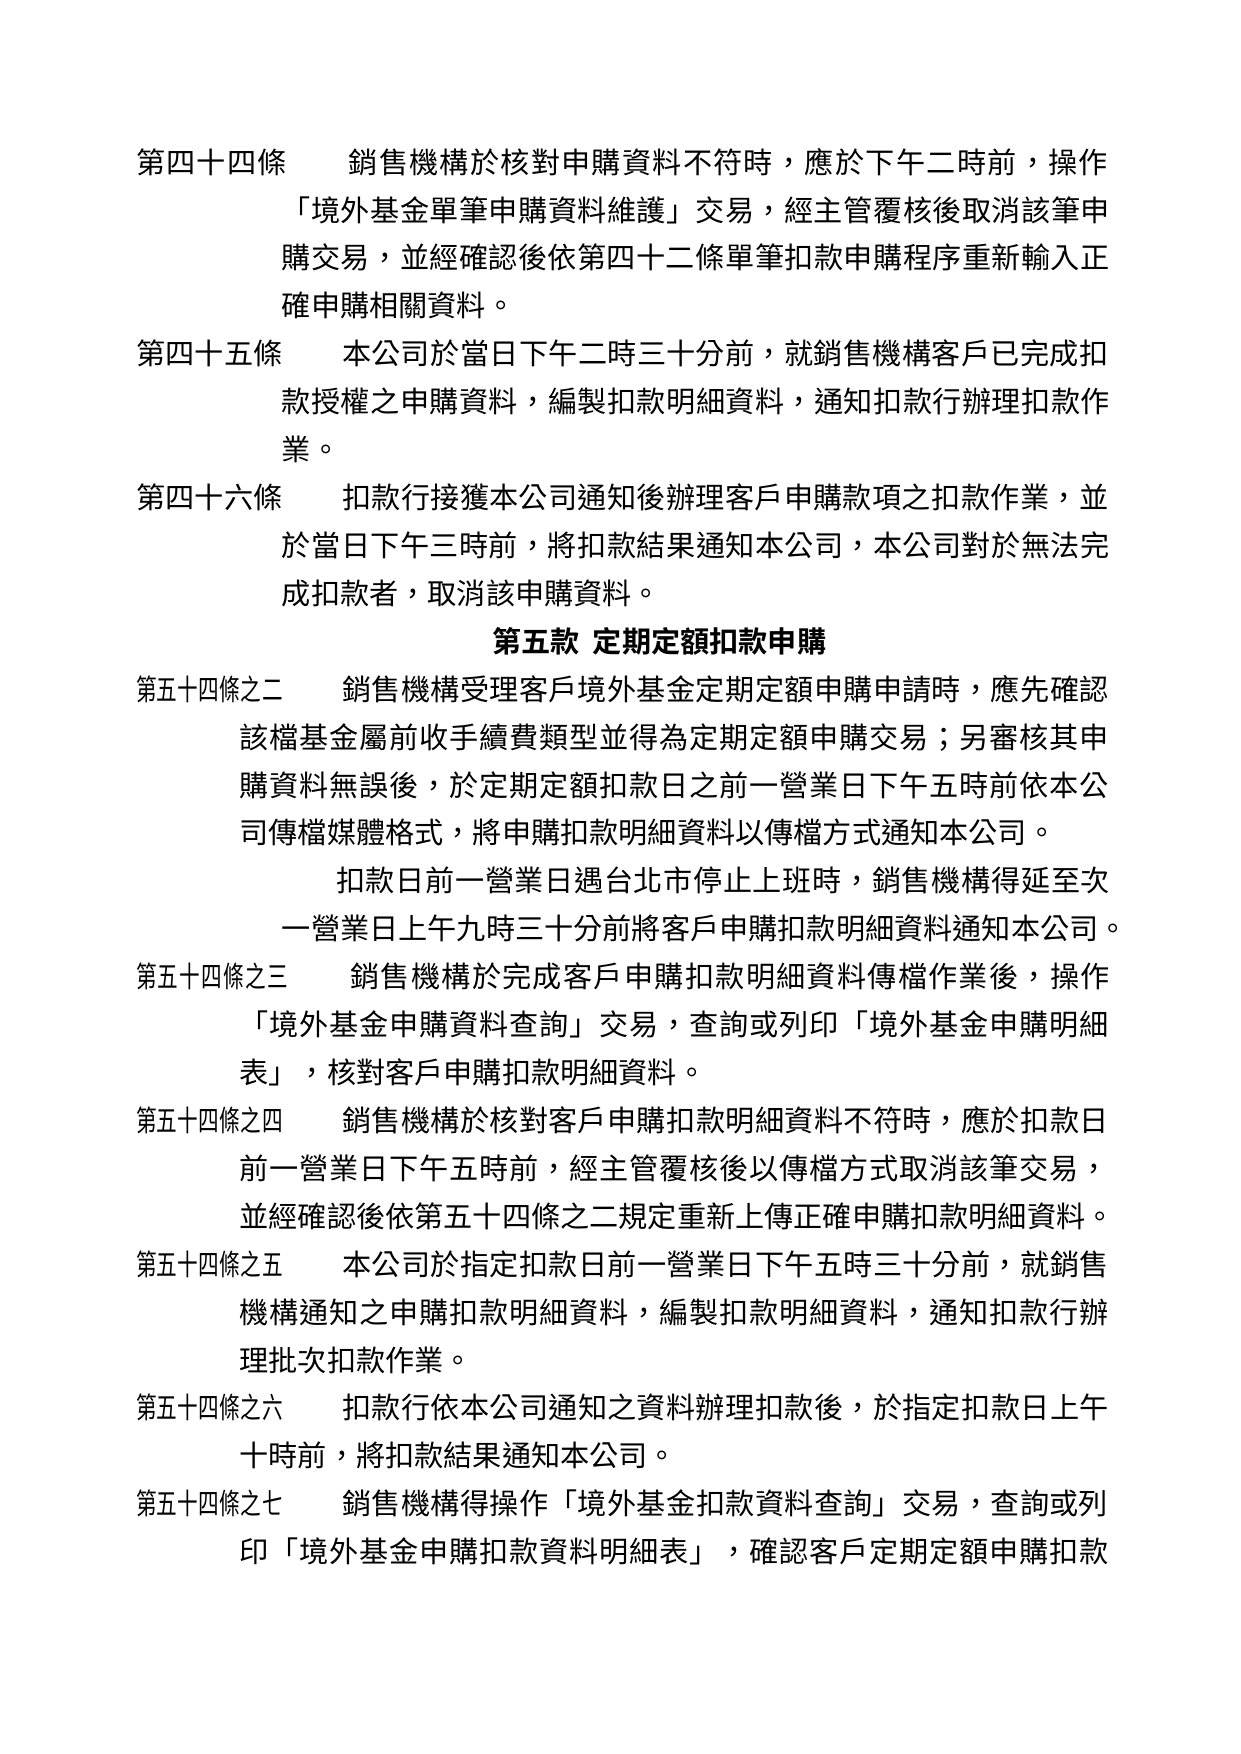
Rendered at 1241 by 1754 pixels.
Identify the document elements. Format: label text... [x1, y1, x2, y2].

text 第四十五條 本公司於當日下午二時三十分前，就銷售機構客戶已完成扣款授權之申購資料，編製扣款明細資料，通知扣款行辦理扣款作業。 [136, 326, 1110, 470]
text 第五十四條之三 銷售機構於完成客戶申購扣款明細資料傳檔作業後，操作「境外基金申購資料查詢」交易，查詢或列印「境外基金申購明細表」，核對客戶申購扣款明細資料。 [136, 949, 1110, 1093]
text 第五十四條之二 銷售機構受理客戶境外基金定期定額申購申請時，應先確認該檔基金屬前收手續費類型並得為定期定額申購交易；另審核其申購資料無誤後，於定期定額扣款日之前一營業日下午五時前依本公司傳檔媒體格式，將申購扣款明細資料以傳檔方式通知本公司。 [136, 662, 1110, 853]
text 第四十六條 扣款行接獲本公司通知後辦理客戶申購款項之扣款作業，並於當日下午三時前，將扣款結果通知本公司，本公司對於無法完成扣款者，取消該申購資料。 [136, 470, 1110, 614]
subtitle 第五款 定期定額扣款申購 [492, 614, 1110, 662]
text 第五十四條之六 扣款行依本公司通知之資料辦理扣款後，於指定扣款日上午十時前，將扣款結果通知本公司。 [136, 1381, 1110, 1476]
text 第五十四條之四 銷售機構於核對客戶申購扣款明細資料不符時，應於扣款日前一營業日下午五時前，經主管覆核後以傳檔方式取消該筆交易，並經確認後依第五十四條之二規定重新上傳正確申購扣款明細資料。 [136, 1093, 1110, 1237]
text 扣款日前一營業日遇台北市停止上班時，銷售機構得延至次一營業日上午九時三十分前將客戶申購扣款明細資料通知本公司。 [136, 853, 1110, 949]
text 第五十四條之七 銷售機構得操作「境外基金扣款資料查詢」交易，查詢或列印「境外基金申購扣款資料明細表」，確認客戶定期定額申購扣款 [136, 1476, 1110, 1572]
text 第五十四條之五 本公司於指定扣款日前一營業日下午五時三十分前，就銷售機構通知之申購扣款明細資料，編製扣款明細資料，通知扣款行辦理批次扣款作業。 [136, 1237, 1110, 1381]
text 第四十四條 銷售機構於核對申購資料不符時，應於下午二時前，操作「境外基金單筆申購資料維護」交易，經主管覆核後取消該筆申購交易，並經確認後依第四十二條單筆扣款申購程序重新輸入正確申購相關資料。 [136, 135, 1110, 326]
